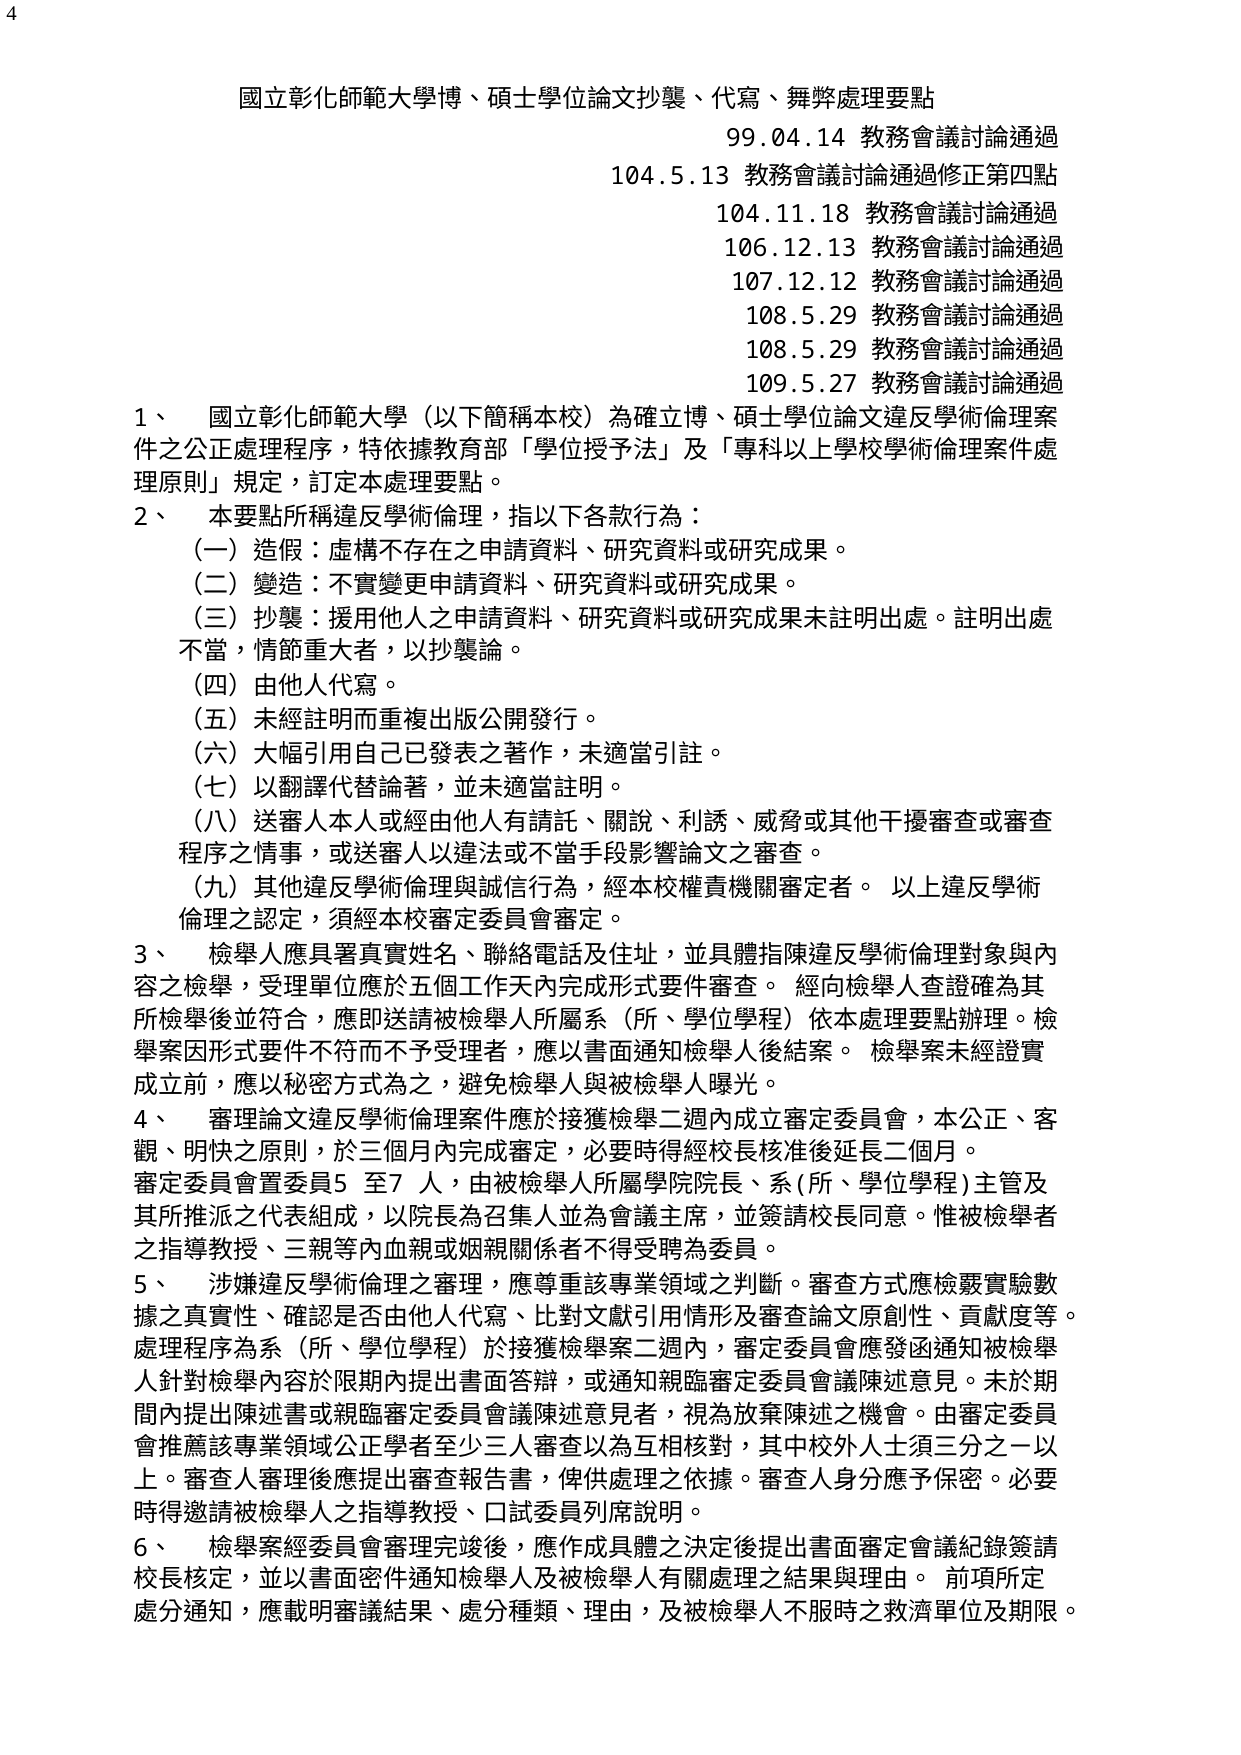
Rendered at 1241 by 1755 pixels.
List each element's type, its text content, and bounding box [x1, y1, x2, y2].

text 107.12.12 教務會議討論通過 [270, 264, 1065, 297]
text （八）送審人本人或經由他人有請託、關說、利誘、威脅或其他干擾審查或審查程序之情事，或送審人以違法或不當手段影響論文之審查。 [179, 804, 1065, 869]
text 108.5.29 教務會議討論通過 [270, 298, 1065, 331]
text （九）其他違反學術倫理與誠信行為，經本校權責機關審定者。 以上違反學術倫理之認定，須經本校審定委員會審定。 [179, 871, 1065, 936]
text 106.12.13 教務會議討論通過 [270, 231, 1065, 263]
text 99.04.14 教務會議討論通過 [270, 117, 1059, 153]
list 檢舉案經委員會審理完竣後，應作成具體之決定後提出書面審定會議紀錄簽請校長核定，並以書面密件通知檢舉人及被檢舉人有關處理之結果與理由。 前項所定處分通知，應載明審議結果、處分種類、理由，及被檢舉人不服時之救濟單位及期限。 案件經查有下列情形者，應將其案件相關資料及調查結果移送教育部辦理。 [133, 1530, 1065, 1628]
list 國立彰化師範大學（以下簡稱本校）為確立博、碩士學位論文違反學術倫理案件之公正處理程序，特依據教育部「學位授予法」及「專科以上學校學術倫理案件處理原則」規定，訂定本處理要點。 [133, 400, 1065, 498]
text （一）造假：虛構不存在之申請資料、研究資料或研究成果。 [179, 534, 1065, 566]
text （二）變造：不實變更申請資料、研究資料或研究成果。 [179, 568, 1065, 600]
text 109.5.27 教務會議討論通過 [270, 366, 1065, 399]
text （五）未經註明而重複出版公開發行。 [179, 702, 1065, 735]
list 檢舉人應具署真實姓名、聯絡電話及住址，並具體指陳違反學術倫理對象與內容之檢舉，受理單位應於五個工作天內完成形式要件審查。 經向檢舉人查證確為其所檢舉後並符合，應即送請被檢舉人所屬系（所、學位學程）依本處理要點辦理。檢舉案因形式要件不符而不予受理者，應以書面通知檢舉人後結案。 檢舉案未經證實成立前，應以秘密方式為之，避免檢舉人與被檢舉人曝光。 [133, 937, 1065, 1101]
text （三）抄襲：援用他人之申請資料、研究資料或研究成果未註明出處。註明出處不當，情節重大者，以抄襲論。 [179, 602, 1065, 667]
text 104.11.18 教務會議討論通過 [270, 194, 1059, 229]
text 國立彰化師範大學博、碩士學位論文抄襲、代寫、舞弊處理要點 [238, 79, 1137, 115]
text （七）以翻譯代替論著，並未適當註明。 [179, 770, 1065, 803]
text 108.5.29 教務會議討論通過 [270, 332, 1065, 365]
text （六）大幅引用自己已發表之著作，未適當引註。 [179, 736, 1065, 769]
list 涉嫌違反學術倫理之審理，應尊重該專業領域之判斷。審查方式應檢覈實驗數據之真實性、確認是否由他人代寫、比對文獻引用情形及審查論文原創性、貢獻度等。處理程序為系（所、學位學程）於接獲檢舉案二週內，審定委員會應發函通知被檢舉人針對檢舉內容於限期內提出書面答辯，或通知親臨審定委員會議陳述意見。未於期間內提出陳述書或親臨審定委員會議陳述意見者，視為放棄陳述之機會。由審定委員會推薦該專業領域公正學者至少三人審查以為互相核對，其中校外人士須三分之ㄧ以上。審查人審理後應提出審查報告書，俾供處理之依據。審查人身分應予保密。必要時得邀請被檢舉人之指導教授、口試委員列席說明。 [133, 1267, 1065, 1528]
list 審理論文違反學術倫理案件應於接獲檢舉二週內成立審定委員會，本公正、客觀、明快之原則，於三個月內完成審定，必要時得經校長核准後延長二個月。 審定委員會置委員5 至7 人，由被檢舉人所屬學院院長、系(所、學位學程)主管及其所推派之代表組成，以院長為召集人並為會議主席，並簽請校長同意。惟被檢舉者之指導教授、三親等內血親或姻親關係者不得受聘為委員。 [133, 1102, 1065, 1266]
text 104.5.13 教務會議討論通過修正第四點 [270, 156, 1059, 192]
text （四）由他人代寫。 [179, 668, 1065, 701]
list 本要點所稱違反學術倫理，指以下各款行為： [133, 500, 1065, 532]
